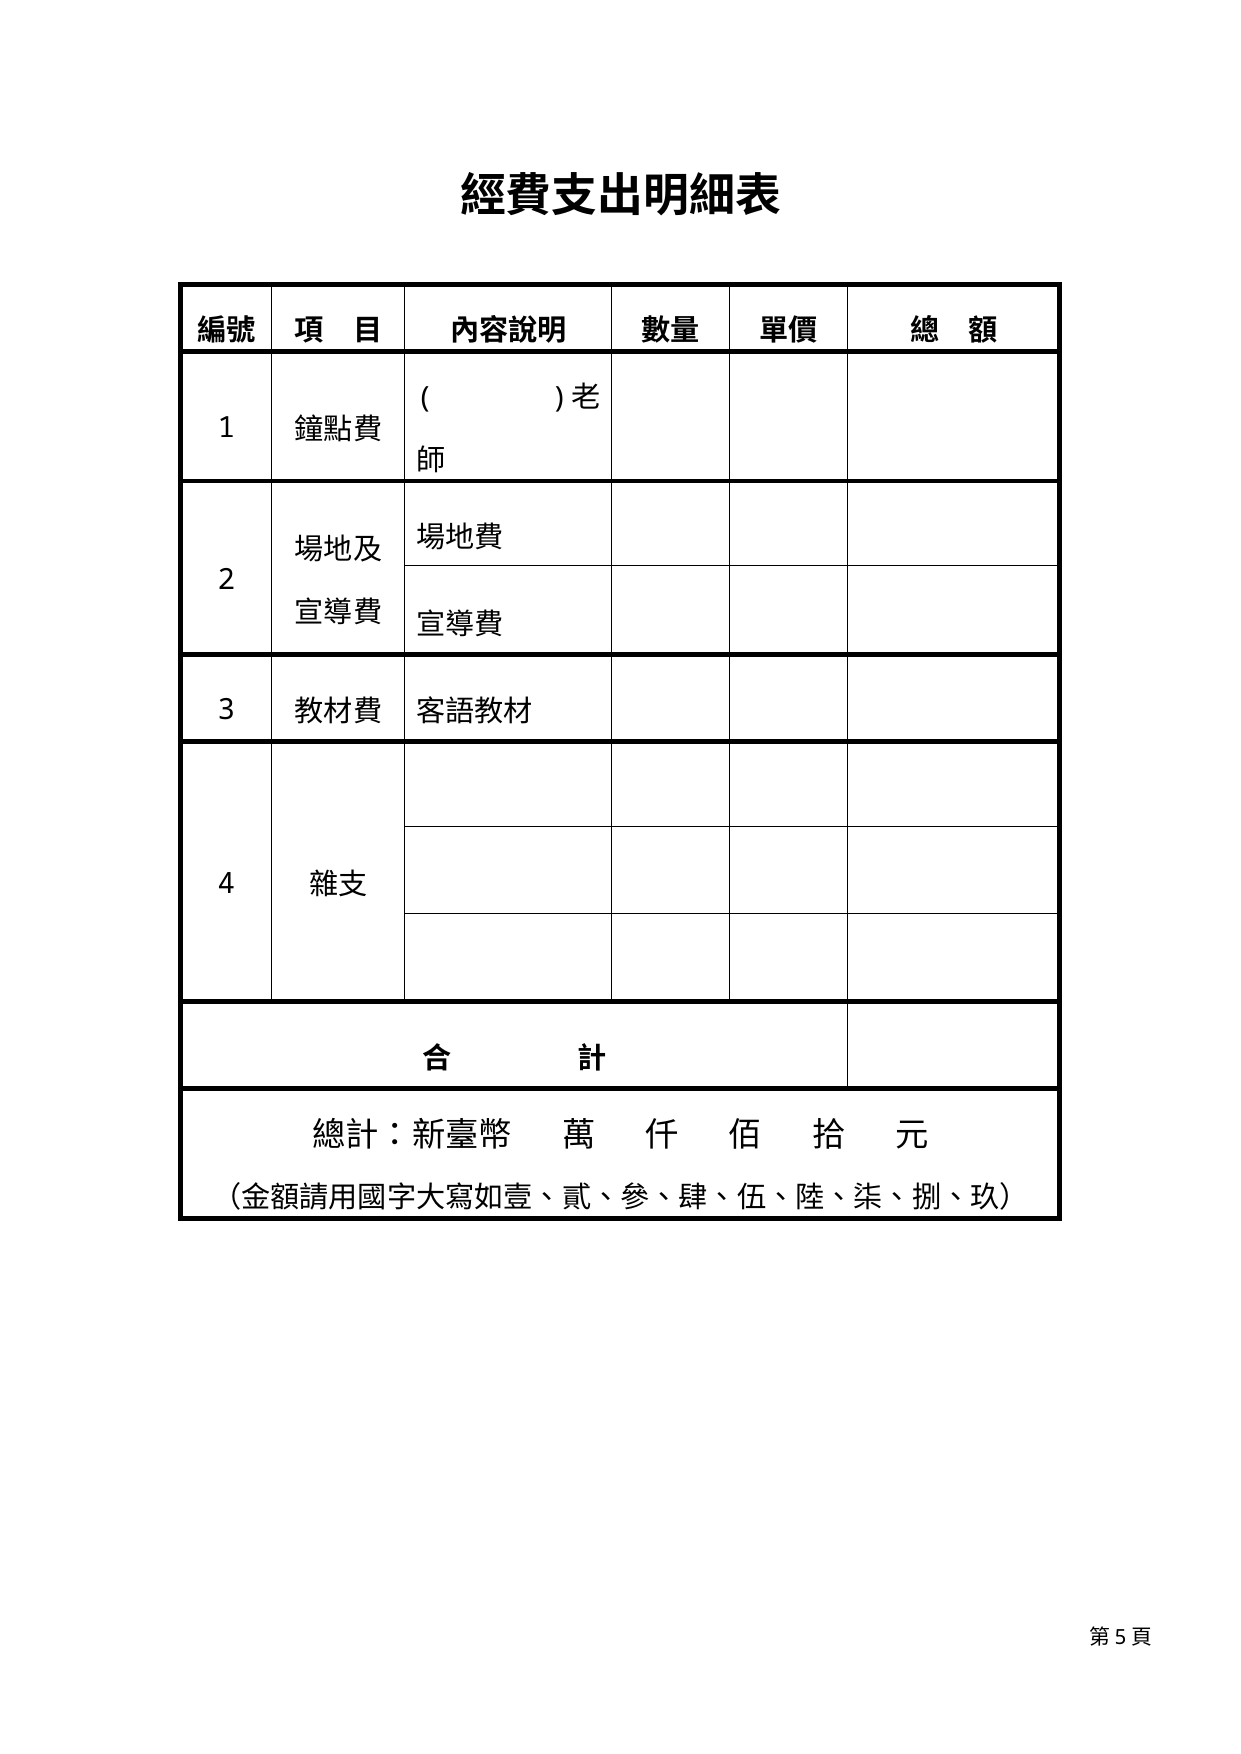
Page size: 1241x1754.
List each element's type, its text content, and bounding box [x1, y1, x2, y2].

table_header 編號 [183, 287, 271, 349]
table_cell [848, 744, 1057, 826]
table_cell 雜支 [272, 744, 404, 999]
table_cell [612, 483, 729, 565]
table_cell [730, 566, 847, 652]
table_cell [405, 744, 611, 826]
table_cell 鐘點費 [272, 354, 404, 479]
table_cell [612, 744, 729, 826]
table_cell 1 [183, 354, 271, 479]
table_cell [730, 483, 847, 565]
table_cell [848, 354, 1057, 479]
table_cell 宣導費 [405, 566, 611, 652]
table_cell [730, 744, 847, 826]
table_cell ( )老師 [405, 354, 611, 479]
table_header 內容說明 [405, 287, 611, 349]
table_cell 場地及宣導費 [272, 483, 404, 652]
table_header 總 額 [848, 287, 1057, 349]
text 經費支出明細表 [89, 159, 1152, 225]
table_cell [612, 354, 729, 479]
table_cell [848, 1004, 1057, 1086]
table_cell [612, 827, 729, 912]
table_cell [730, 827, 847, 912]
table_header 項 目 [272, 287, 404, 349]
table_cell 客語教材 [405, 657, 611, 739]
table_cell [848, 657, 1057, 739]
table_cell 3 [183, 657, 271, 739]
table_cell [405, 914, 611, 999]
table_cell [848, 827, 1057, 912]
table_cell [730, 914, 847, 999]
table_cell [848, 483, 1057, 565]
table_cell [730, 657, 847, 739]
table_cell 總計：新臺幣 萬 仟 佰 拾 元 （金額請用國字大寫如壹、貳、參、肆、伍、陸、柒、捌、玖） [183, 1091, 1057, 1216]
table_cell [612, 657, 729, 739]
table_cell 教材費 [272, 657, 404, 739]
table_header 單價 [730, 287, 847, 349]
table_cell [848, 566, 1057, 652]
table_cell [612, 914, 729, 999]
table_cell 4 [183, 744, 271, 999]
table_cell 2 [183, 483, 271, 652]
table_header 數量 [612, 287, 729, 349]
table_cell [405, 827, 611, 912]
table_cell [848, 914, 1057, 999]
table_cell 場地費 [405, 483, 611, 565]
table_cell 合 計 [183, 1004, 847, 1086]
table_cell [612, 566, 729, 652]
table_cell [730, 354, 847, 479]
